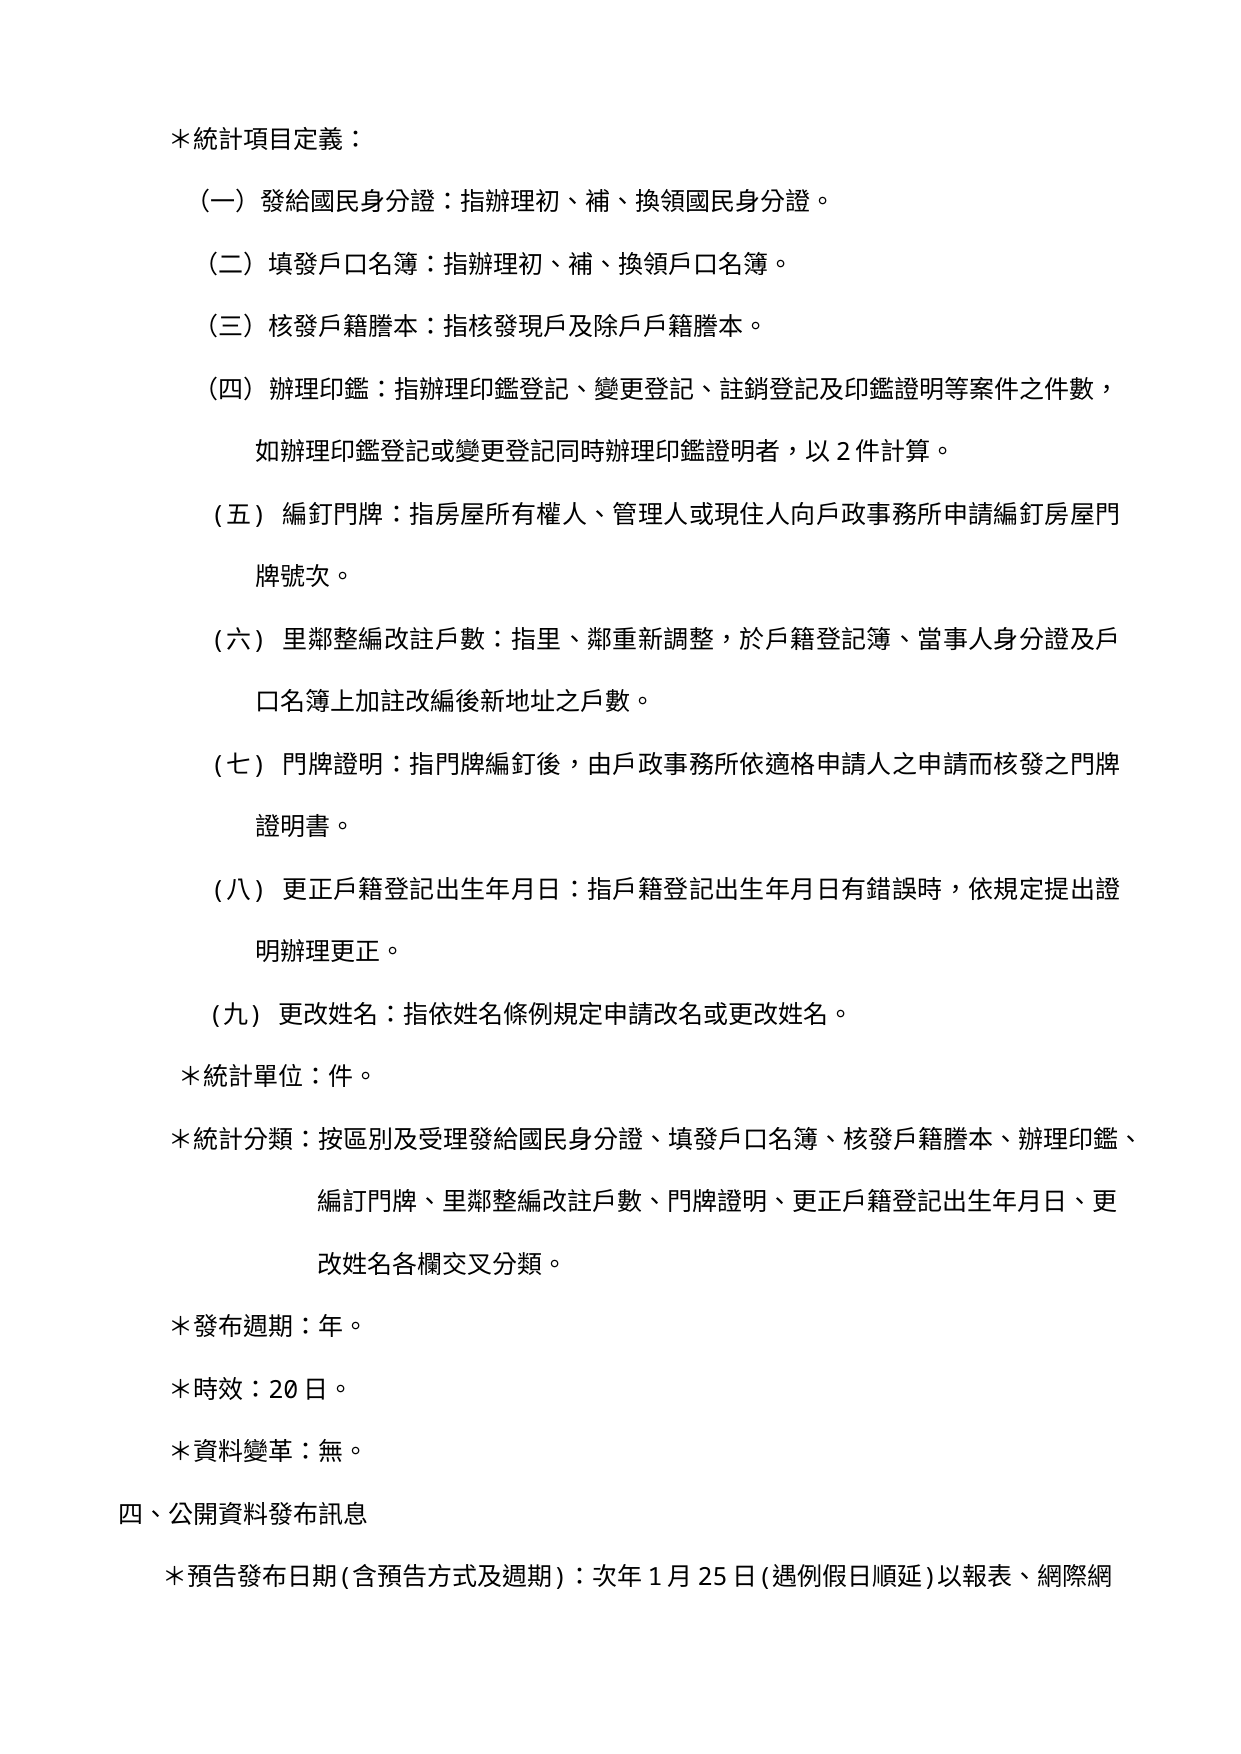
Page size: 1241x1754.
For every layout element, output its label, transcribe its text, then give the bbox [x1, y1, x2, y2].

text ＊資料變革：無。 [168, 1408, 1122, 1471]
text (八) 更正戶籍登記出生年月日：指戶籍登記出生年月日有錯誤時，依規定提出證明辦理更正。 [118, 846, 1122, 971]
text （一）發給國民身分證：指辦理初、補、換領國民身分證。 [155, 158, 1122, 221]
text （二）填發戶口名簿：指辦理初、補、換領戶口名簿。 [118, 221, 1122, 283]
text ＊統計單位：件。 [118, 1033, 1122, 1096]
text （四）辦理印鑑：指辦理印鑑登記、變更登記、註銷登記及印鑑證明等案件之件數，如辦理印鑑登記或變更登記同時辦理印鑑證明者，以2件計算。 [118, 346, 1122, 471]
text ＊預告發布日期(含預告方式及週期)：次年1月25日(遇例假日順延)以報表、網際網 [162, 1533, 1122, 1596]
text (九) 更改姓名：指依姓名條例規定申請改名或更改姓名。 [118, 971, 1122, 1033]
text (六) 里鄰整編改註戶數：指里、鄰重新調整，於戶籍登記簿、當事人身分證及戶口名簿上加註改編後新地址之戶數。 [118, 596, 1122, 721]
text ＊時效：20日。 [168, 1346, 1122, 1408]
text 四、公開資料發布訊息 [118, 1471, 1122, 1533]
text ＊發布週期：年。 [168, 1283, 1122, 1346]
text （三）核發戶籍謄本：指核發現戶及除戶戶籍謄本。 [118, 283, 1122, 346]
text (七) 門牌證明：指門牌編釘後，由戶政事務所依適格申請人之申請而核發之門牌證明書。 [118, 721, 1122, 846]
text ＊統計項目定義： [168, 96, 1122, 158]
text ＊統計分類：按區別及受理發給國民身分證、填發戶口名簿、核發戶籍謄本、辦理印鑑、編訂門牌、里鄰整編改註戶數、門牌證明、更正戶籍登記出生年月日、更改姓名各欄交叉分類。 [168, 1096, 1122, 1283]
text (五) 編釘門牌：指房屋所有權人、管理人或現住人向戶政事務所申請編釘房屋門牌號次。 [118, 471, 1122, 596]
